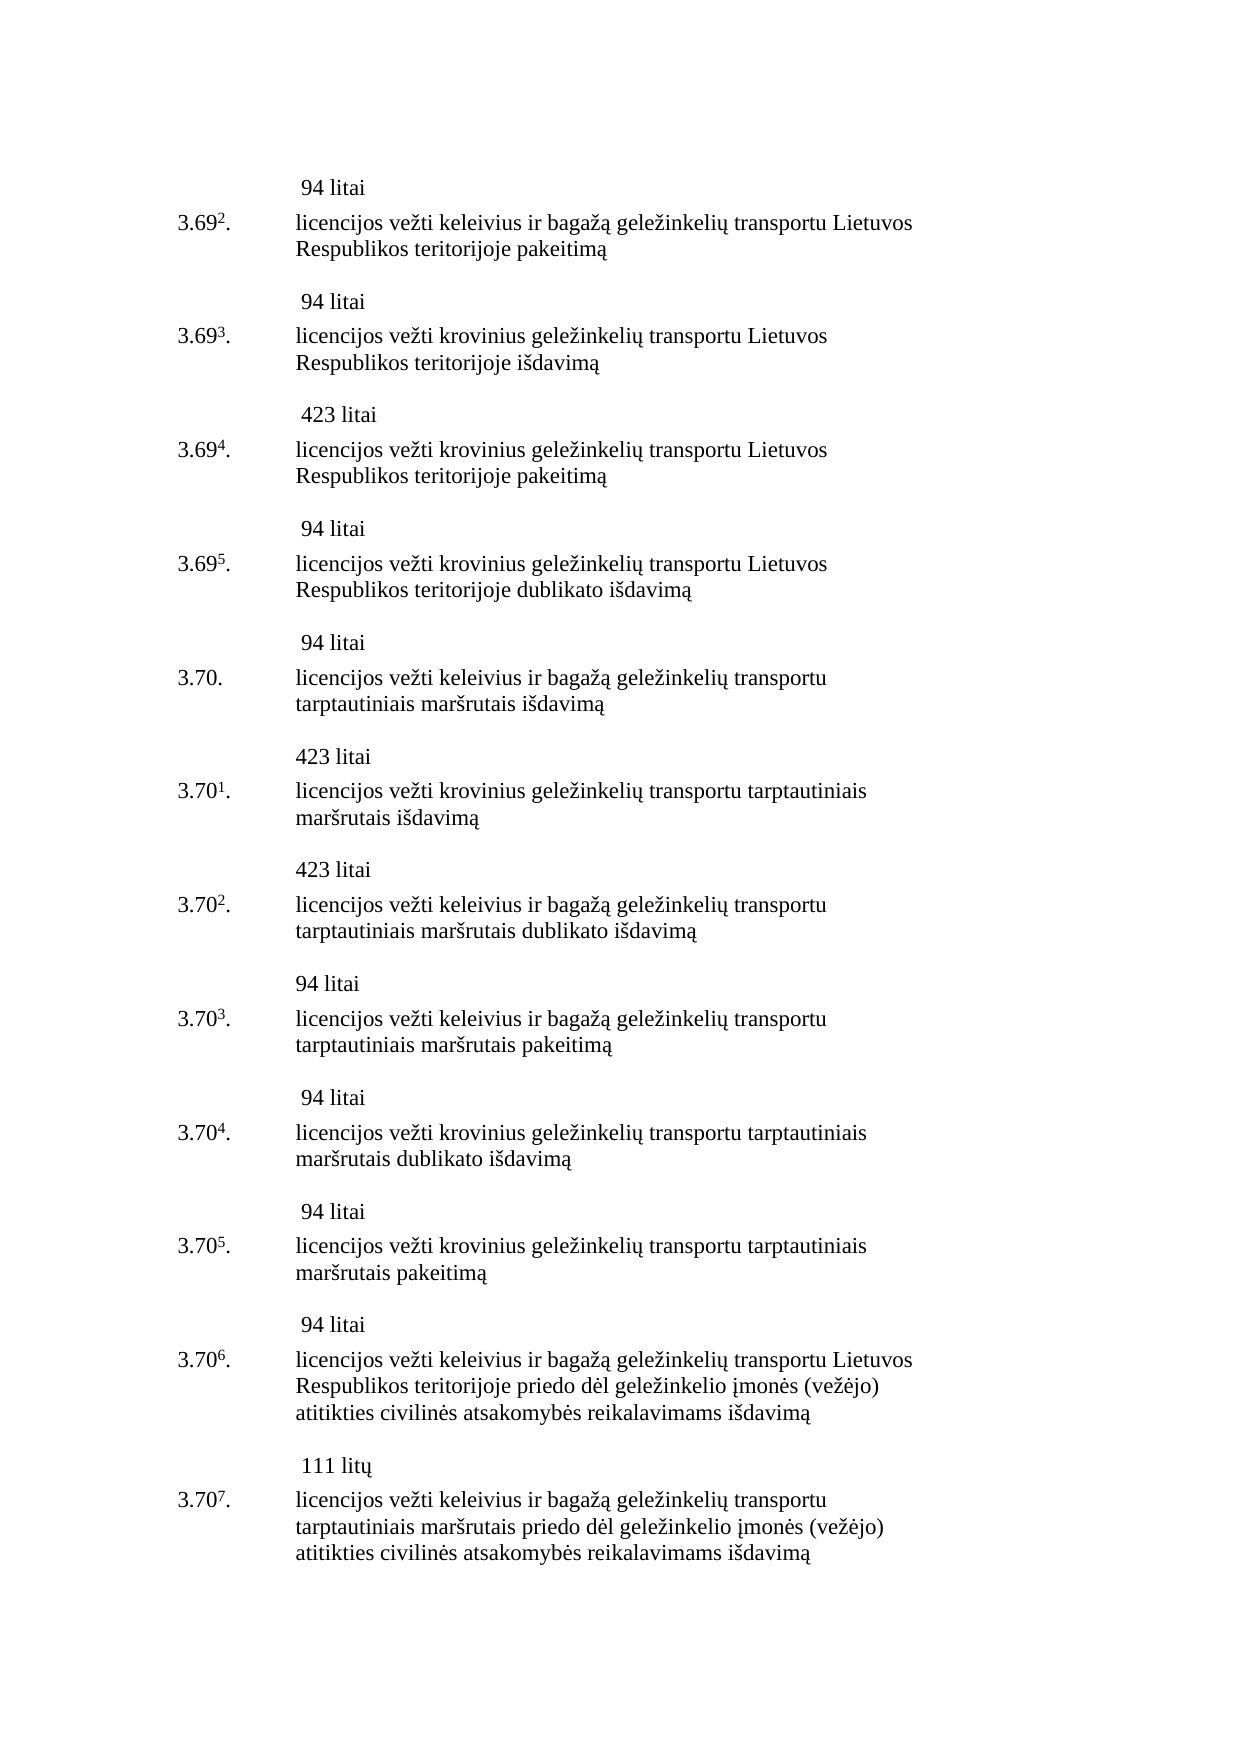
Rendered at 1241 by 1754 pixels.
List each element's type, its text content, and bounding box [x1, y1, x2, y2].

text 3.707. licencijos vežti keleivius ir bagažą geležinkelių transportu tarptautiniais maršrutais priedo dėl geležinkelio įmonės (vežėjo) atitikties civilinės atsakomybės reikalavimams išdavimą [177, 1486, 930, 1565]
text 3.694. licencijos vežti krovinius geležinkelių transportu Lietuvos Respublikos teritorijoje pakeitimą 94 litai [177, 436, 930, 542]
text 3.705. licencijos vežti krovinius geležinkelių transportu tarptautiniais maršrutais pakeitimą 94 litai [177, 1232, 930, 1338]
text 3.703. licencijos vežti keleivius ir bagažą geležinkelių transportu tarptautiniais maršrutais pakeitimą 94 litai [177, 1005, 930, 1110]
text 3.695. licencijos vežti krovinius geležinkelių transportu Lietuvos Respublikos teritorijoje dublikato išdavimą 94 litai [177, 550, 930, 655]
text 94 litai [177, 148, 930, 200]
text 3.70. licencijos vežti keleivius ir bagažą geležinkelių transportu tarptautiniais maršrutais išdavimą 423 litai [177, 664, 930, 769]
text 3.706. licencijos vežti keleivius ir bagažą geležinkelių transportu Lietuvos Respublikos teritorijoje priedo dėl geležinkelio įmonės (vežėjo) atitikties civilinės atsakomybės reikalavimams išdavimą 111 litų [177, 1346, 930, 1478]
text 3.704. licencijos vežti krovinius geležinkelių transportu tarptautiniais maršrutais dublikato išdavimą 94 litai [177, 1119, 930, 1224]
text 3.692. licencijos vežti keleivius ir bagažą geležinkelių transportu Lietuvos Respublikos teritorijoje pakeitimą 94 litai [177, 209, 930, 314]
text 3.693. licencijos vežti krovinius geležinkelių transportu Lietuvos Respublikos teritorijoje išdavimą 423 litai [177, 322, 930, 428]
text 3.701. licencijos vežti krovinius geležinkelių transportu tarptautiniais maršrutais išdavimą 423 litai [177, 777, 930, 883]
text 3.702. licencijos vežti keleivius ir bagažą geležinkelių transportu tarptautiniais maršrutais dublikato išdavimą 94 litai [177, 891, 930, 997]
